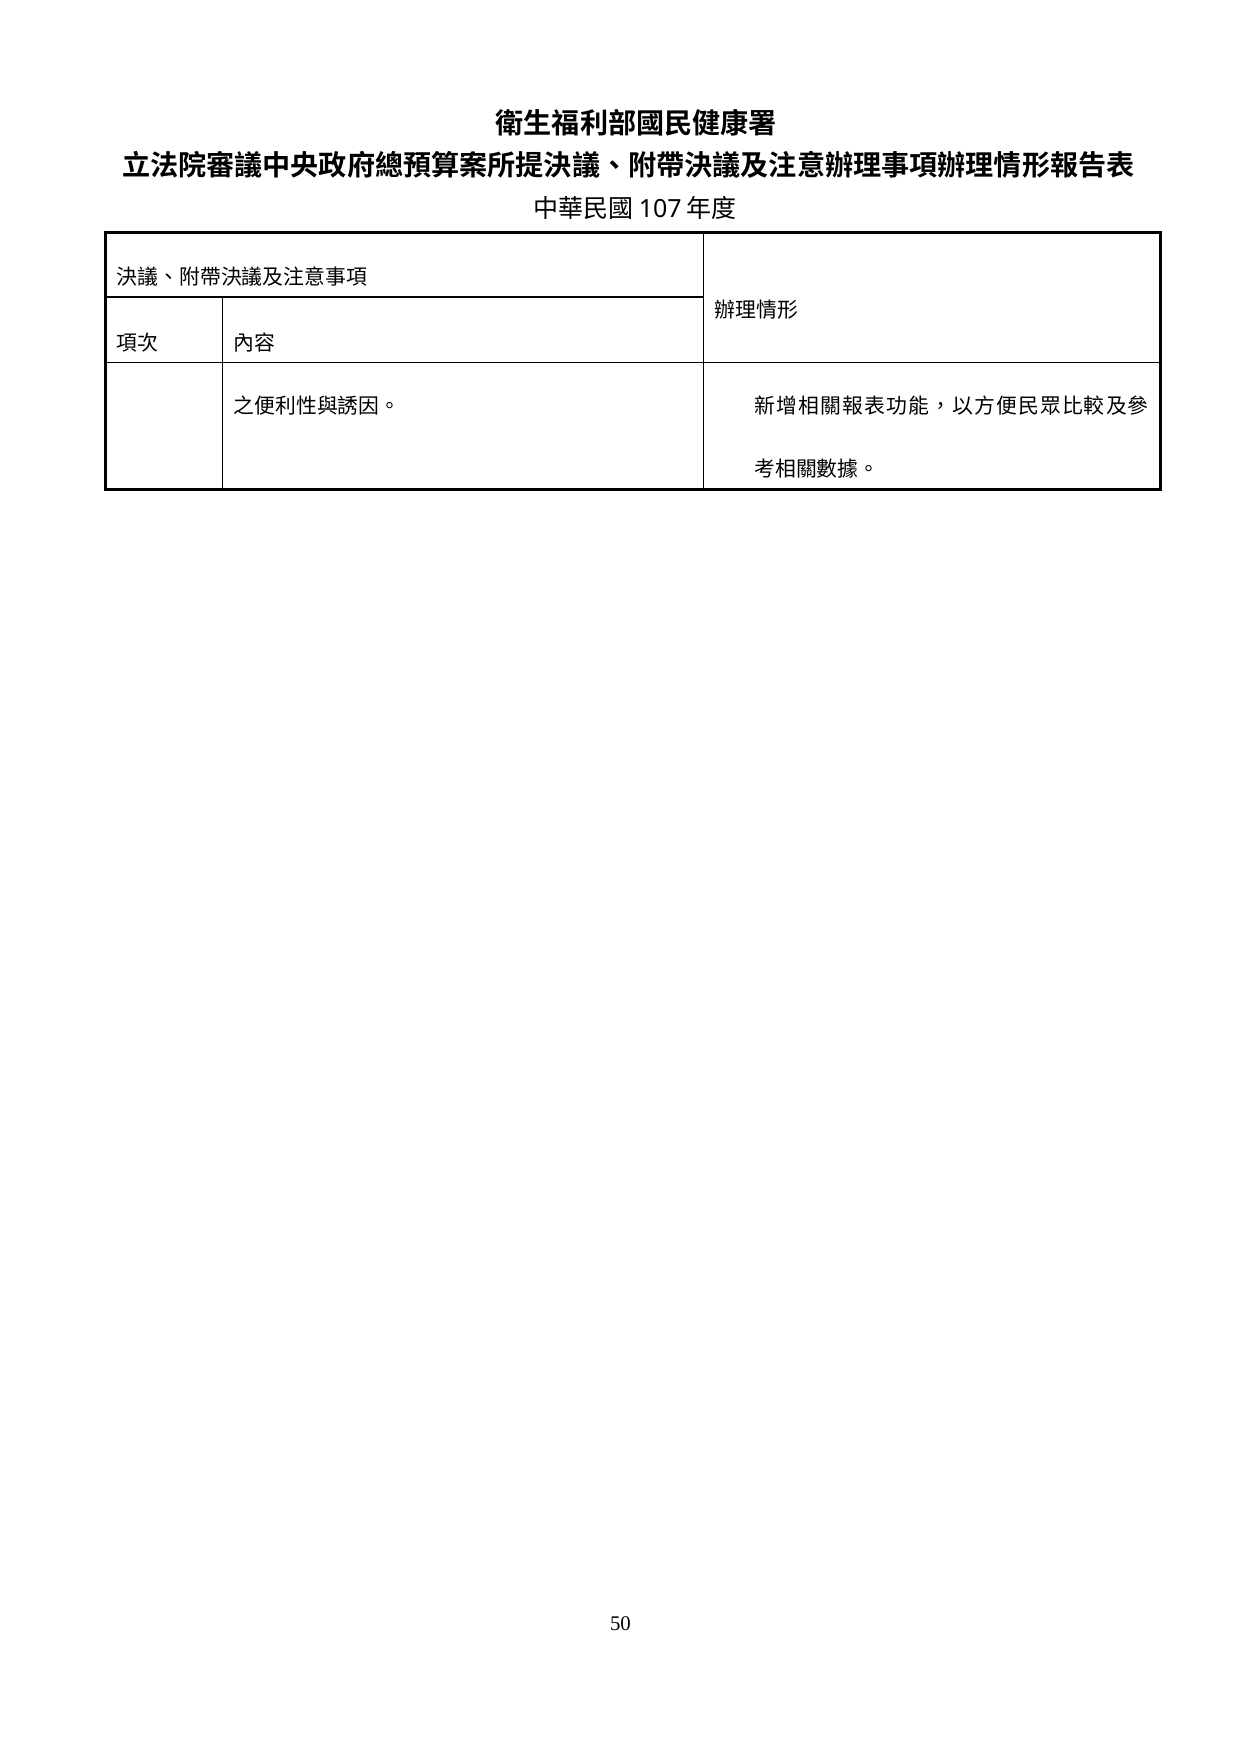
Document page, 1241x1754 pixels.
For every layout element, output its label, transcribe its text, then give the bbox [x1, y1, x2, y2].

table_cell 新增相關報表功能，以方便民眾比較及參考相關數據。 [704, 363, 1159, 488]
table_cell 內容 [223, 298, 703, 362]
table_cell 之便利性與誘因。 [223, 363, 703, 488]
table_header 決議、附帶決議及注意事項 [107, 234, 703, 296]
table_header 辦理情形 [704, 234, 1159, 362]
table_cell [107, 363, 222, 488]
table_cell 項次 [107, 298, 222, 362]
